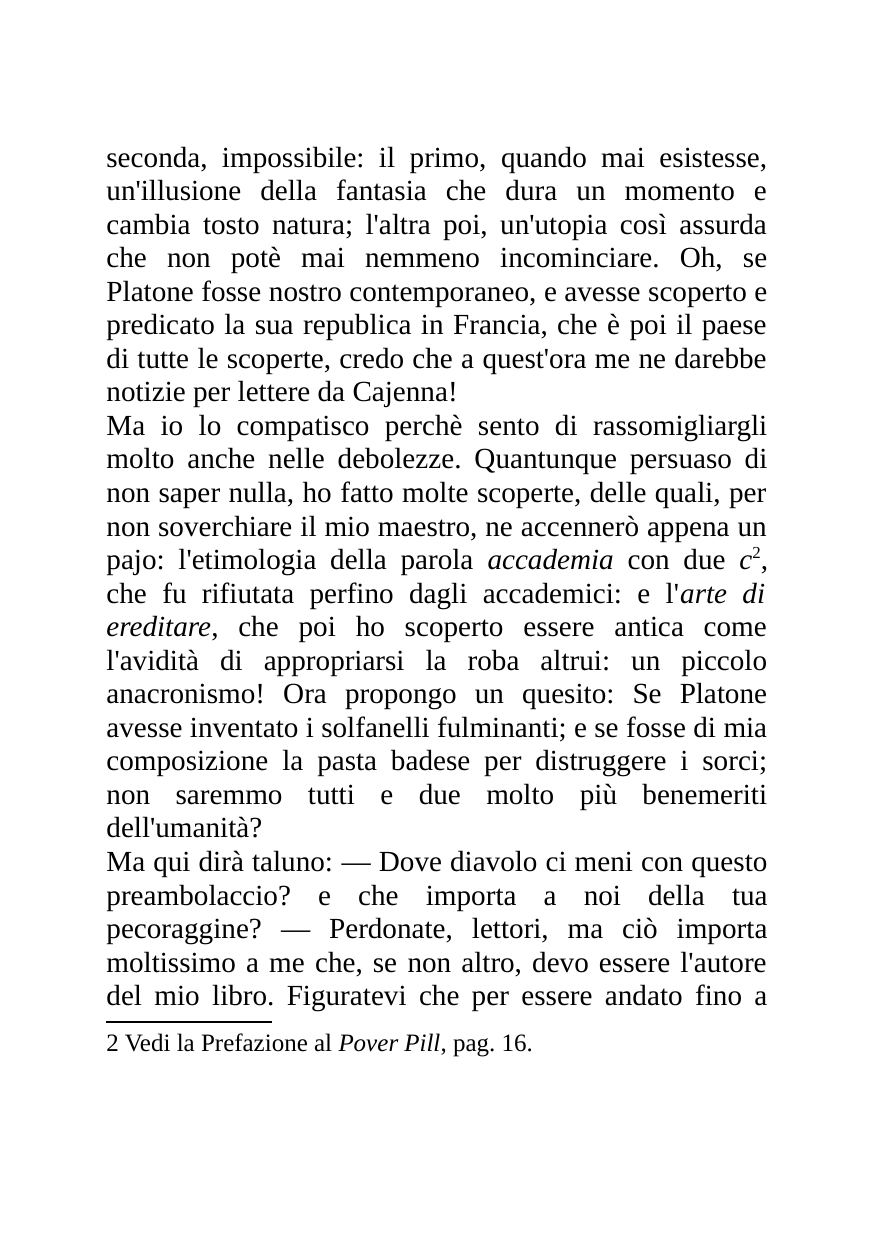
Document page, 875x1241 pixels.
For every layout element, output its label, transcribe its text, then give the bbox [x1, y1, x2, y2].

text Ma qui dirà taluno: ― Dove diavolo ci meni con questo preambolaccio? e che importa a noi della tua pecoraggine? ― Perdonate, lettori, ma ciò importa moltissimo a me che, se non altro, devo essere l'autore del mio libro. Figuratevi che per essere andato fino a [106, 844, 768, 1012]
text Vedi la Prefazione al Pover Pill, pag. 16. [106, 1028, 768, 1056]
text seconda, impossibile: il primo, quando mai esistesse, un'illusione della fantasia che dura un momento e cambia tosto natura; l'altra poi, un'utopia così assurda che non potè mai nemmeno incominciare. Oh, se Platone fosse nostro contemporaneo, e avesse scoperto e predicato la sua republica in Francia, che è poi il paese di tutte le scoperte, credo che a quest'ora me ne darebbe notizie per lettere da Cajenna! [106, 140, 768, 408]
text Ma io lo compatisco perchè sento di rassomigliargli molto anche nelle debolezze. Quantunque persuaso di non saper nulla, ho fatto molte scoperte, delle quali, per non soverchiare il mio maestro, ne accennerò appena un pajo: l'etimologia della parola accademia con due c, che fu rifiutata perfino dagli accademici: e l'arte di ereditare, che poi ho scoperto essere antica come l'avidità di appropriarsi la roba altrui: un piccolo anacronismo! Ora propongo un quesito: Se Platone avesse inventato i solfanelli fulminanti; e se fosse di mia composizione la pasta badese per distruggere i sorci; non saremmo tutti e due molto più benemeriti dell'umanità? [106, 408, 768, 844]
